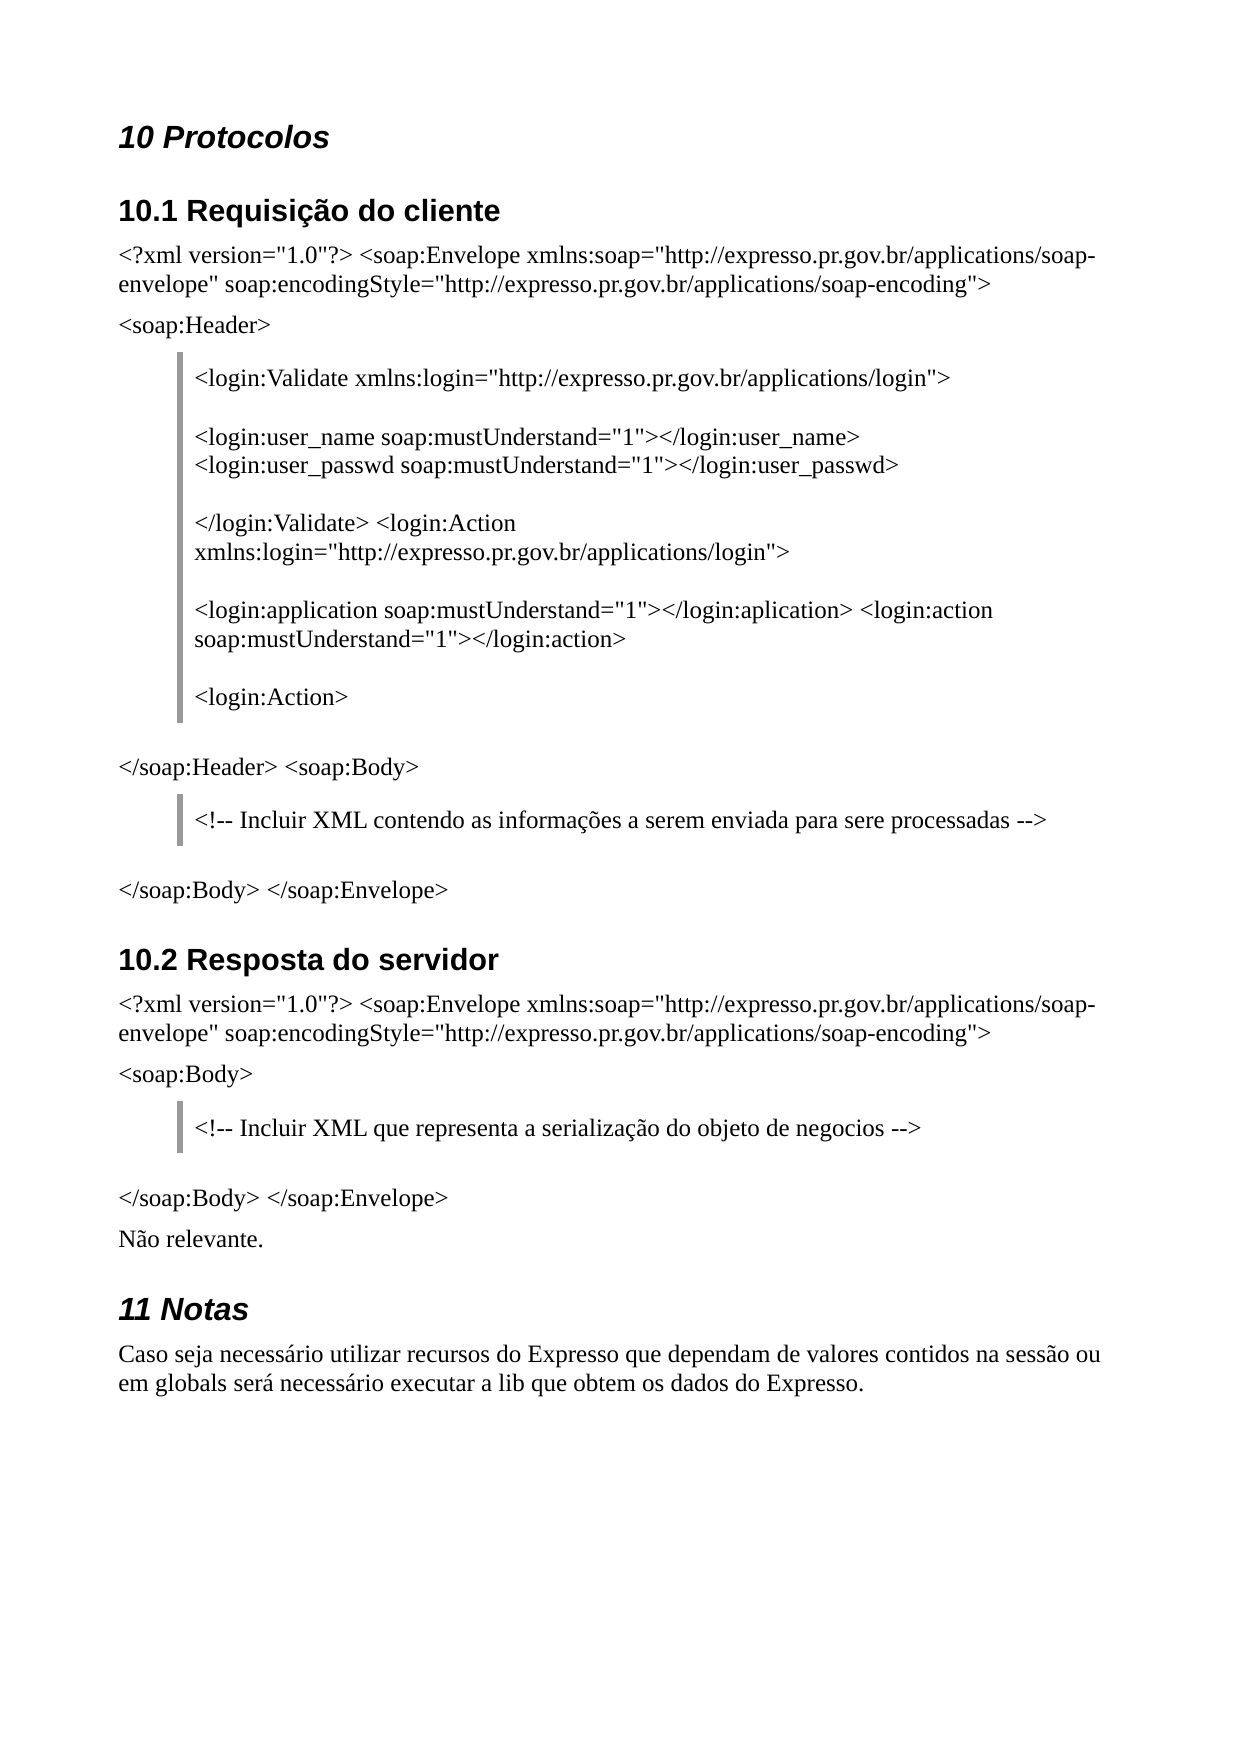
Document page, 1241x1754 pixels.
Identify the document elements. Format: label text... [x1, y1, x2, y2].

text <?xml version="1.0"?> <soap:Envelope xmlns:soap="http://expresso.pr.gov.br/applications/soap-envelope" soap:encodingStyle="http://expresso.pr.gov.br/applications/soap-encoding"> [118, 240, 1122, 298]
text <login:Validate xmlns:login="http://expresso.pr.gov.br/applications/login"> [183, 352, 1063, 392]
text </soap:Body> </soap:Envelope> [118, 1183, 1122, 1211]
text <!-- Incluir XML que representa a serialização do objeto de negocios --> [183, 1101, 1063, 1153]
subtitle 10 Protocolos [118, 118, 1122, 155]
text <login:Action> [183, 671, 1063, 723]
text <soap:Body> [118, 1059, 1122, 1088]
text </soap:Body> </soap:Envelope> [118, 876, 1122, 904]
subtitle 10.2 Resposta do servidor [118, 942, 1122, 977]
subtitle 11 Notas [118, 1290, 1122, 1327]
text Não relevante. [118, 1224, 1122, 1253]
text <login:application soap:mustUnderstand="1"></login:aplication> <login:action soap:mustUnderstand="1"></login:action> [183, 584, 1063, 653]
text <?xml version="1.0"?> <soap:Envelope xmlns:soap="http://expresso.pr.gov.br/applications/soap-envelope" soap:encodingStyle="http://expresso.pr.gov.br/applications/soap-encoding"> [118, 989, 1122, 1047]
text <!-- Incluir XML contendo as informações a serem enviada para sere processadas --> [183, 794, 1063, 846]
subtitle 10.1 Requisição do cliente [118, 192, 1122, 228]
text Caso seja necessário utilizar recursos do Expresso que dependam de valores contidos na sessão ou em globals será necessário executar a lib que obtem os dados do Expresso. [118, 1339, 1122, 1397]
text <login:user_name soap:mustUnderstand="1"></login:user_name> <login:user_passwd soap:mustUnderstand="1"></login:user_passwd> [183, 410, 1063, 479]
text <soap:Header> [118, 310, 1122, 339]
text </soap:Header> <soap:Body> [118, 752, 1122, 781]
text </login:Validate> <login:Action xmlns:login="http://expresso.pr.gov.br/applications/login"> [183, 497, 1063, 566]
